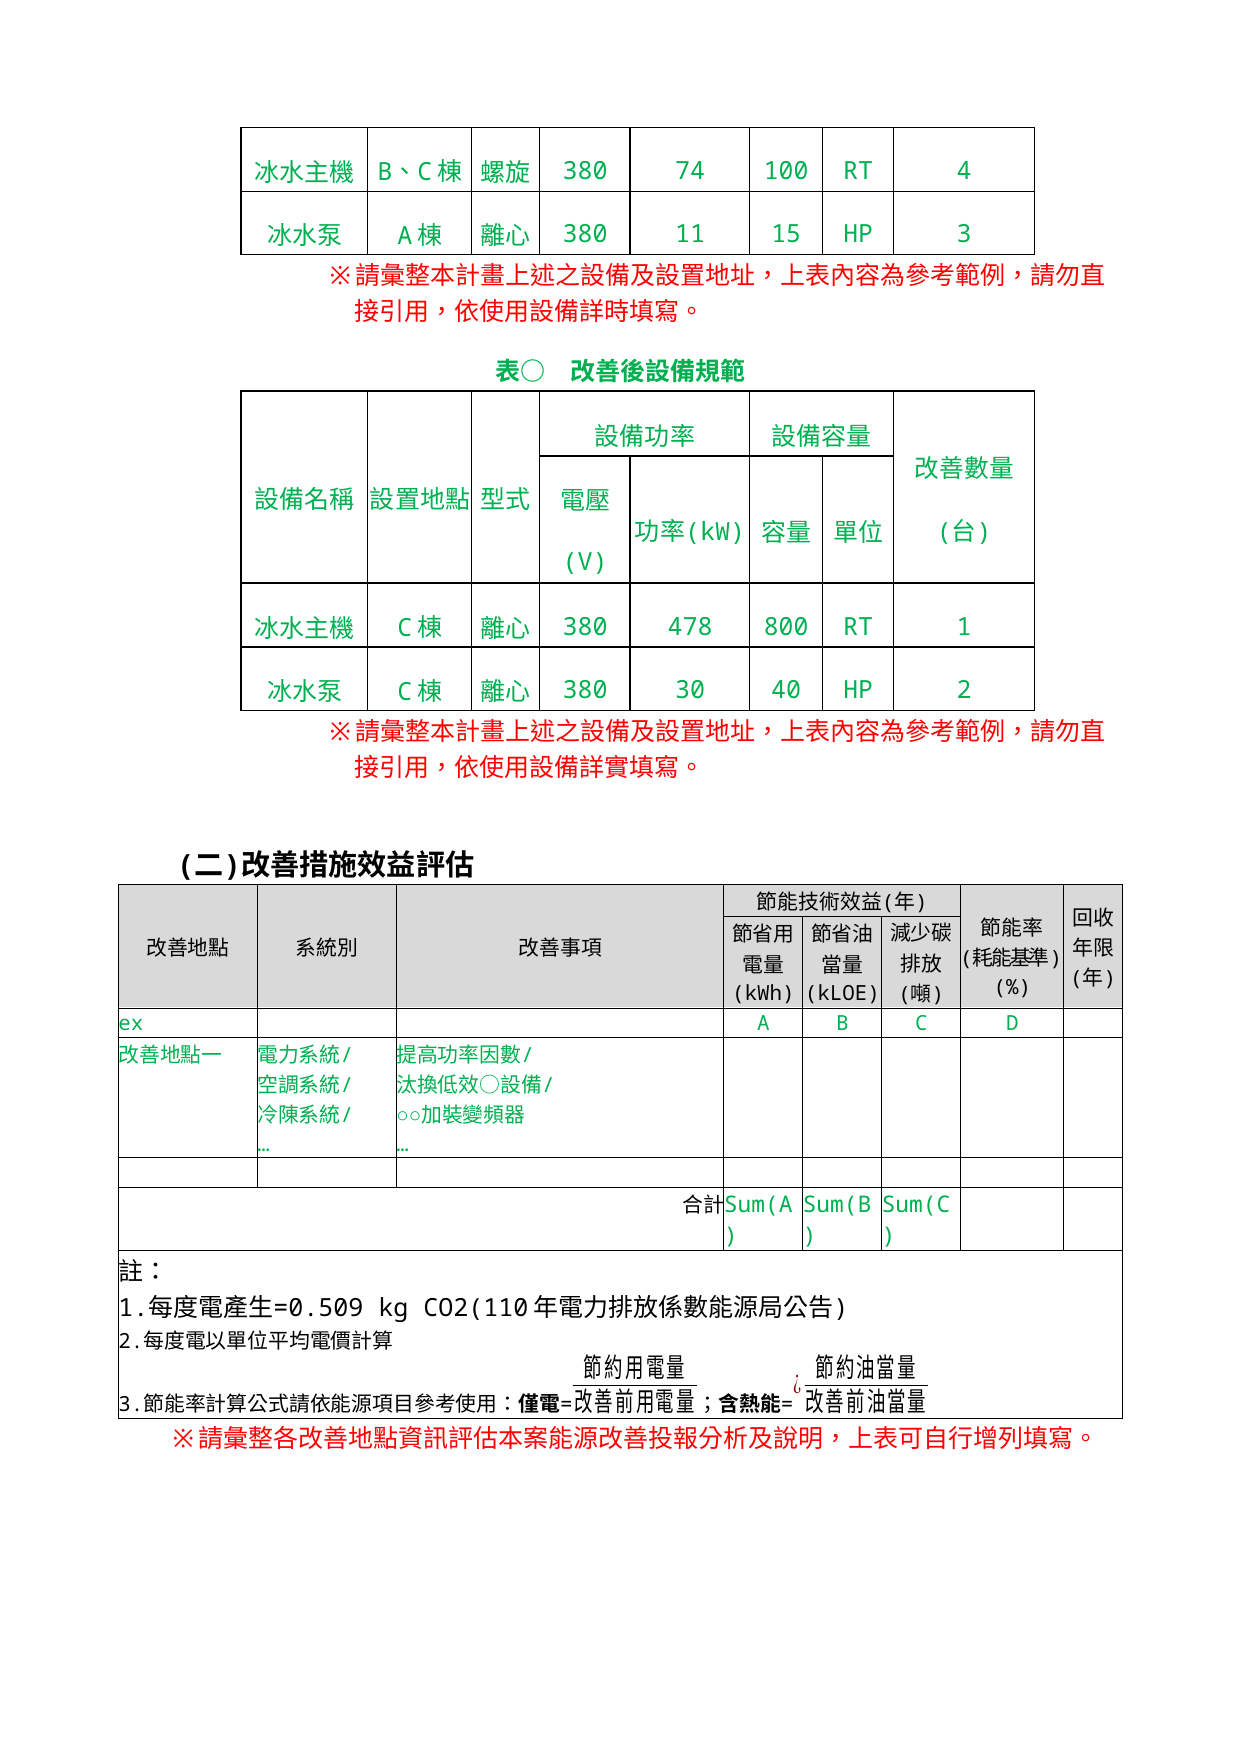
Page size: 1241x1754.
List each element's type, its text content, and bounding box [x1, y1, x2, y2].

table_cell 40 [750, 648, 822, 710]
table_header 型式 [472, 392, 539, 582]
table_cell ex [119, 1009, 257, 1037]
table_cell [397, 1158, 723, 1187]
table_cell 合計 [119, 1188, 723, 1250]
table_cell 離心 [472, 584, 539, 646]
table_cell A棟 [368, 192, 471, 254]
table_cell 螺旋 [472, 128, 539, 191]
table_cell 100 [750, 128, 822, 191]
table_header 改善數量(台) [894, 392, 1034, 582]
table_cell 2 [894, 648, 1034, 710]
table_header 設置地點 [368, 392, 471, 582]
table_cell 離心 [472, 192, 539, 254]
table_cell [803, 1038, 881, 1157]
table_cell A [724, 1009, 802, 1037]
table_cell 4 [894, 128, 1034, 191]
text ※請彙整本計畫上述之設備及設置地址，上表內容為參考範例，請勿直接引用，依使用設備詳實填寫。 [325, 711, 1122, 783]
table_cell [258, 1158, 396, 1187]
table_cell [1064, 1009, 1122, 1037]
table_cell 15 [750, 192, 822, 254]
table_cell HP [823, 648, 893, 710]
table_cell B、C棟 [368, 128, 471, 191]
table_cell 1 [894, 584, 1034, 646]
table_cell 冰水主機 [242, 128, 367, 191]
text (二)改善措施效益評估 [177, 842, 1122, 884]
table_header 設備名稱 [242, 392, 367, 582]
table_cell 改善地點一 [119, 1038, 257, 1157]
table_cell RT [823, 128, 893, 191]
table_cell 11 [631, 192, 749, 254]
text ※請彙整本計畫上述之設備及設置地址，上表內容為參考範例，請勿直接引用，依使用設備詳時填寫。 [325, 255, 1122, 328]
table_cell [1064, 1188, 1122, 1250]
table_cell 單位 [823, 457, 893, 582]
table_cell 800 [750, 584, 822, 646]
table_cell B [803, 1009, 881, 1037]
table_cell [803, 1158, 881, 1187]
table_header 回收年限 (年) [1064, 885, 1122, 1007]
table_cell 離心 [472, 648, 539, 710]
table_cell 節省油當量 (kLOE) [803, 917, 881, 1007]
table_cell Sum(A) [724, 1188, 802, 1250]
table_cell [258, 1009, 396, 1037]
table_cell 478 [631, 584, 749, 646]
table_cell [882, 1038, 960, 1157]
table_cell 冰水泵 [242, 192, 367, 254]
table_cell [961, 1188, 1063, 1250]
text ※請彙整各改善地點資訊評估本案能源改善投報分析及說明，上表可自行增列填寫。 [168, 1419, 1122, 1455]
table_cell 74 [631, 128, 749, 191]
table_cell [1064, 1038, 1122, 1157]
table_header 設備功率 [540, 392, 749, 455]
table_cell 電壓(V) [540, 457, 629, 582]
table_cell [1064, 1158, 1122, 1187]
table_header 改善地點 [119, 885, 257, 1007]
table_cell [724, 1038, 802, 1157]
table_cell Sum(C) [882, 1188, 960, 1250]
table_cell [961, 1158, 1063, 1187]
table_cell C [882, 1009, 960, 1037]
table_cell 減少碳排放 (噸) [882, 917, 960, 1007]
table_cell 3 [894, 192, 1034, 254]
table_cell C棟 [368, 584, 471, 646]
table_cell [119, 1158, 257, 1187]
table_cell 380 [540, 192, 629, 254]
table_header 系統別 [258, 885, 396, 1007]
table_cell 電力系統/ 空調系統/ 冷陳系統/ … [258, 1038, 396, 1157]
table_cell 節省用電量 (kWh) [724, 917, 802, 1007]
table_cell 冰水主機 [242, 584, 367, 646]
table_cell 提高功率因數/ 汰換低效○設備/ ○○加裝變頻器 … [397, 1038, 723, 1157]
table_cell [397, 1009, 723, 1037]
table_cell D [961, 1009, 1063, 1037]
table_cell 註： 1.每度電產生=0.509 kg CO2(110年電力排放係數能源局公告) 2.每度電以單位平均電價計算 3.節能率計算公式請依能源項目參考使用：僅電=；含熱能= [119, 1251, 1122, 1418]
table_cell 380 [540, 648, 629, 710]
table_cell [724, 1158, 802, 1187]
table_cell 380 [540, 128, 629, 191]
table_header 節能率 (耗能基準) (%) [961, 885, 1063, 1007]
table_header 節能技術效益(年) [724, 885, 960, 916]
table_cell C棟 [368, 648, 471, 710]
table_cell 30 [631, 648, 749, 710]
table_cell RT [823, 584, 893, 646]
table_header 設備容量 [750, 392, 893, 455]
table_cell Sum(B) [803, 1188, 881, 1250]
text 表○ 改善後設備規範 [118, 328, 1122, 390]
table_cell [882, 1158, 960, 1187]
table_cell [961, 1038, 1063, 1157]
table_cell 冰水泵 [242, 648, 367, 710]
table_cell 功率(kW) [631, 457, 749, 582]
table_cell 容量 [750, 457, 822, 582]
table_cell HP [823, 192, 893, 254]
table_header 改善事項 [397, 885, 723, 1007]
table_cell 380 [540, 584, 629, 646]
